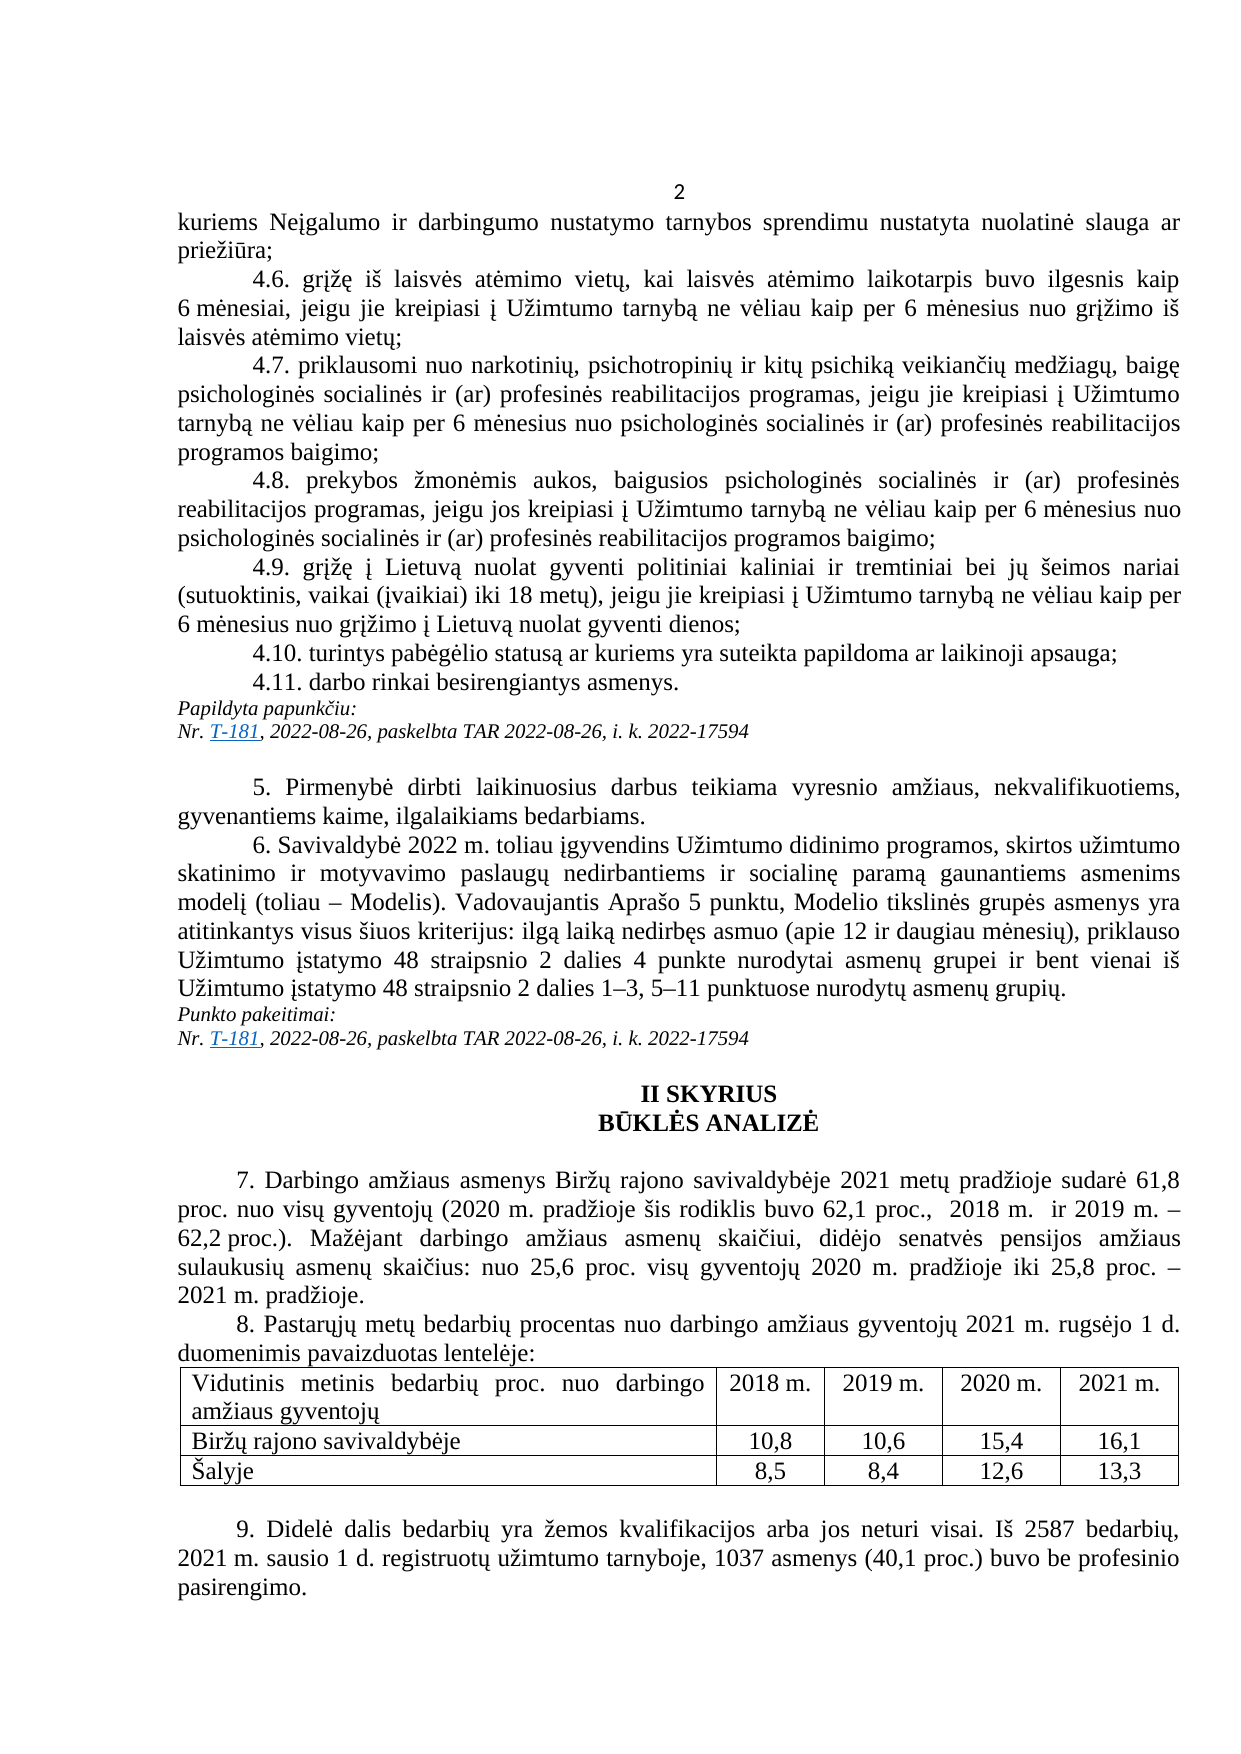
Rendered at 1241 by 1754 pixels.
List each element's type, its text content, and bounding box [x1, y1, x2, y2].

table_cell Šalyje [181, 1456, 716, 1485]
text Nr. T-181, 2022-08-26, paskelbta TAR 2022-08-26, i. k. 2022-17594 [177, 719, 1181, 743]
text 8. Pastarųjų metų bedarbių procentas nuo darbingo amžiaus gyventojų 2021 m. rugsėjo 1 d. duomenimis pavaizduotas lentelėje: [177, 1309, 1181, 1367]
text 4.8. prekybos žmonėmis aukos, baigusios psichologinės socialinės ir (ar) profesinės reabilitacijos programas, jeigu jos kreipiasi į Užimtumo tarnybą ne vėliau kaip per 6 mėnesius nuo psichologinės socialinės ir (ar) profesinės reabilitacijos programos baigimo; [177, 465, 1181, 552]
table_cell 13,3 [1061, 1456, 1178, 1485]
text Nr. T-181, 2022-08-26, paskelbta TAR 2022-08-26, i. k. 2022-17594 [177, 1026, 1181, 1050]
table_cell 8,4 [825, 1456, 942, 1485]
text 4.9. grįžę į Lietuvą nuolat gyventi politiniai kaliniai ir tremtiniai bei jų šeimos nariai (sutuoktinis, vaikai (įvaikiai) iki 18 metų), jeigu jie kreipiasi į Užimtumo tarnybą ne vėliau kaip per 6 mėnesius nuo grįžimo į Lietuvą nuolat gyventi dienos; [177, 552, 1181, 638]
table_header 2020 m. [943, 1368, 1060, 1425]
table_cell 10,6 [825, 1426, 942, 1455]
text 4.10. turintys pabėgėlio statusą ar kuriems yra suteikta papildoma ar laikinoji apsauga; [177, 638, 1181, 667]
text 4.7. priklausomi nuo narkotinių, psichotropinių ir kitų psichiką veikiančių medžiagų, baigę psichologinės socialinės ir (ar) profesinės reabilitacijos programas, jeigu jie kreipiasi į Užimtumo tarnybą ne vėliau kaip per 6 mėnesius nuo psichologinės socialinės ir (ar) profesinės reabilitacijos programos baigimo; [177, 350, 1181, 465]
text Punkto pakeitimai: [177, 1002, 1181, 1026]
text 4.6. grįžę iš laisvės atėmimo vietų, kai laisvės atėmimo laikotarpis buvo ilgesnis kaip 6 mėnesiai, jeigu jie kreipiasi į Užimtumo tarnybą ne vėliau kaip per 6 mėnesius nuo grįžimo iš laisvės atėmimo vietų; [177, 264, 1181, 350]
text 7. Darbingo amžiaus asmenys Biržų rajono savivaldybėje 2021 metų pradžioje sudarė 61,8 proc. nuo visų gyventojų (2020 m. pradžioje šis rodiklis buvo 62,1 proc., 2018 m. ir 2019 m. – 62,2 proc.). Mažėjant darbingo amžiaus asmenų skaičiui, didėjo senatvės pensijos amžiaus sulaukusių asmenų skaičius: nuo 25,6 proc. visų gyventojų 2020 m. pradžioje iki 25,8 proc. – 2021 m. pradžioje. [177, 1165, 1181, 1309]
table_cell 10,8 [717, 1426, 824, 1455]
text kuriems Neįgalumo ir darbingumo nustatymo tarnybos sprendimu nustatyta nuolatinė slauga ar priežiūra; [177, 207, 1181, 264]
text II SKYRIUS [177, 1079, 1181, 1108]
table_header 2021 m. [1061, 1368, 1178, 1425]
text 6. Savivaldybė 2022 m. toliau įgyvendins Užimtumo didinimo programos, skirtos užimtumo skatinimo ir motyvavimo paslaugų nedirbantiems ir socialinę paramą gaunantiems asmenims modelį (toliau – Modelis). Vadovaujantis Aprašo 5 punktu, Modelio tikslinės grupės asmenys yra atitinkantys visus šiuos kriterijus: ilgą laiką nedirbęs asmuo (apie 12 ir daugiau mėnesių), priklauso Užimtumo įstatymo 48 straipsnio 2 dalies 4 punkte nurodytai asmenų grupei ir bent vienai iš Užimtumo įstatymo 48 straipsnio 2 dalies 1–3, 5–11 punktuose nurodytų asmenų grupių. [177, 830, 1181, 1002]
text 5. Pirmenybė dirbti laikinuosius darbus teikiama vyresnio amžiaus, nekvalifikuotiems, gyvenantiems kaime, ilgalaikiams bedarbiams. [177, 772, 1181, 830]
text Papildyta papunkčiu: [177, 695, 1181, 719]
text BŪKLĖS ANALIZĖ [177, 1108, 1181, 1137]
table_cell Biržų rajono savivaldybėje [181, 1426, 716, 1455]
text 4.11. darbo rinkai besirengiantys asmenys. [177, 667, 1181, 695]
table_cell 8,5 [717, 1456, 824, 1485]
table_header 2019 m. [825, 1368, 942, 1425]
table_cell 15,4 [943, 1426, 1060, 1455]
table_cell 16,1 [1061, 1426, 1178, 1455]
table_header Vidutinis metinis bedarbių proc. nuo darbingo amžiaus gyventojų [181, 1368, 716, 1425]
table_header 2018 m. [717, 1368, 824, 1425]
table_cell 12,6 [943, 1456, 1060, 1485]
text 9. Didelė dalis bedarbių yra žemos kvalifikacijos arba jos neturi visai. Iš 2587 bedarbių, 2021 m. sausio 1 d. registruotų užimtumo tarnyboje, 1037 asmenys (40,1 proc.) buvo be profesinio pasirengimo. [177, 1514, 1181, 1601]
